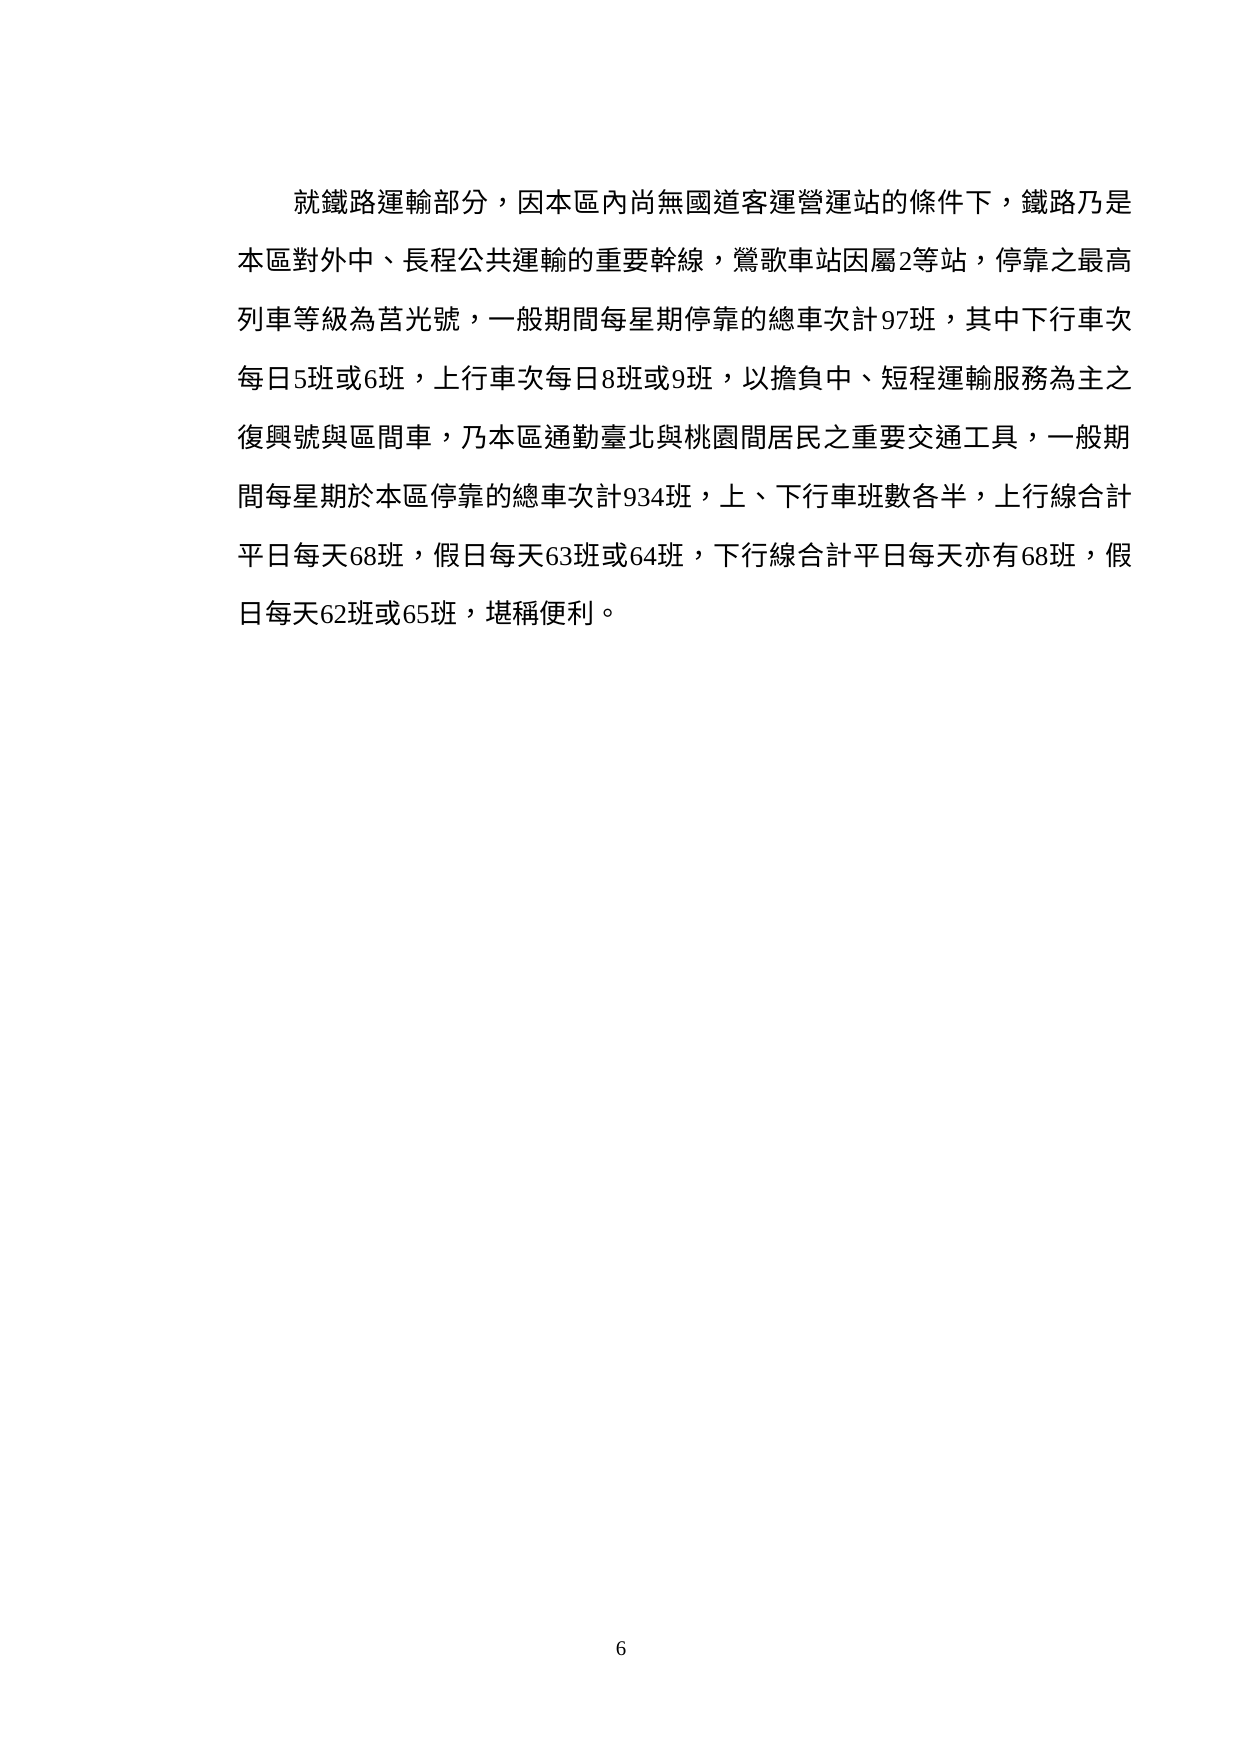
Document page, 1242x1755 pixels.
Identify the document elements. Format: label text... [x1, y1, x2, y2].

text 就鐵路運輸部分，因本區內尚無國道客運營運站的條件下，鐵路乃是本區對外中、長程公共運輸的重要幹線，鶯歌車站因屬2等站，停靠之最高列車等級為莒光號，一般期間每星期停靠的總車次計97班，其中下行車次每日5班或6班，上行車次每日8班或9班，以擔負中、短程運輸服務為主之復興號與區間車，乃本區通勤臺北與桃園間居民之重要交通工具，一般期間每星期於本區停靠的總車次計934班，上、下行車班數各半，上行線合計平日每天68班，假日每天63班或64班，下行線合計平日每天亦有68班，假日每天62班或65班，堪稱便利。 [237, 181, 1133, 632]
